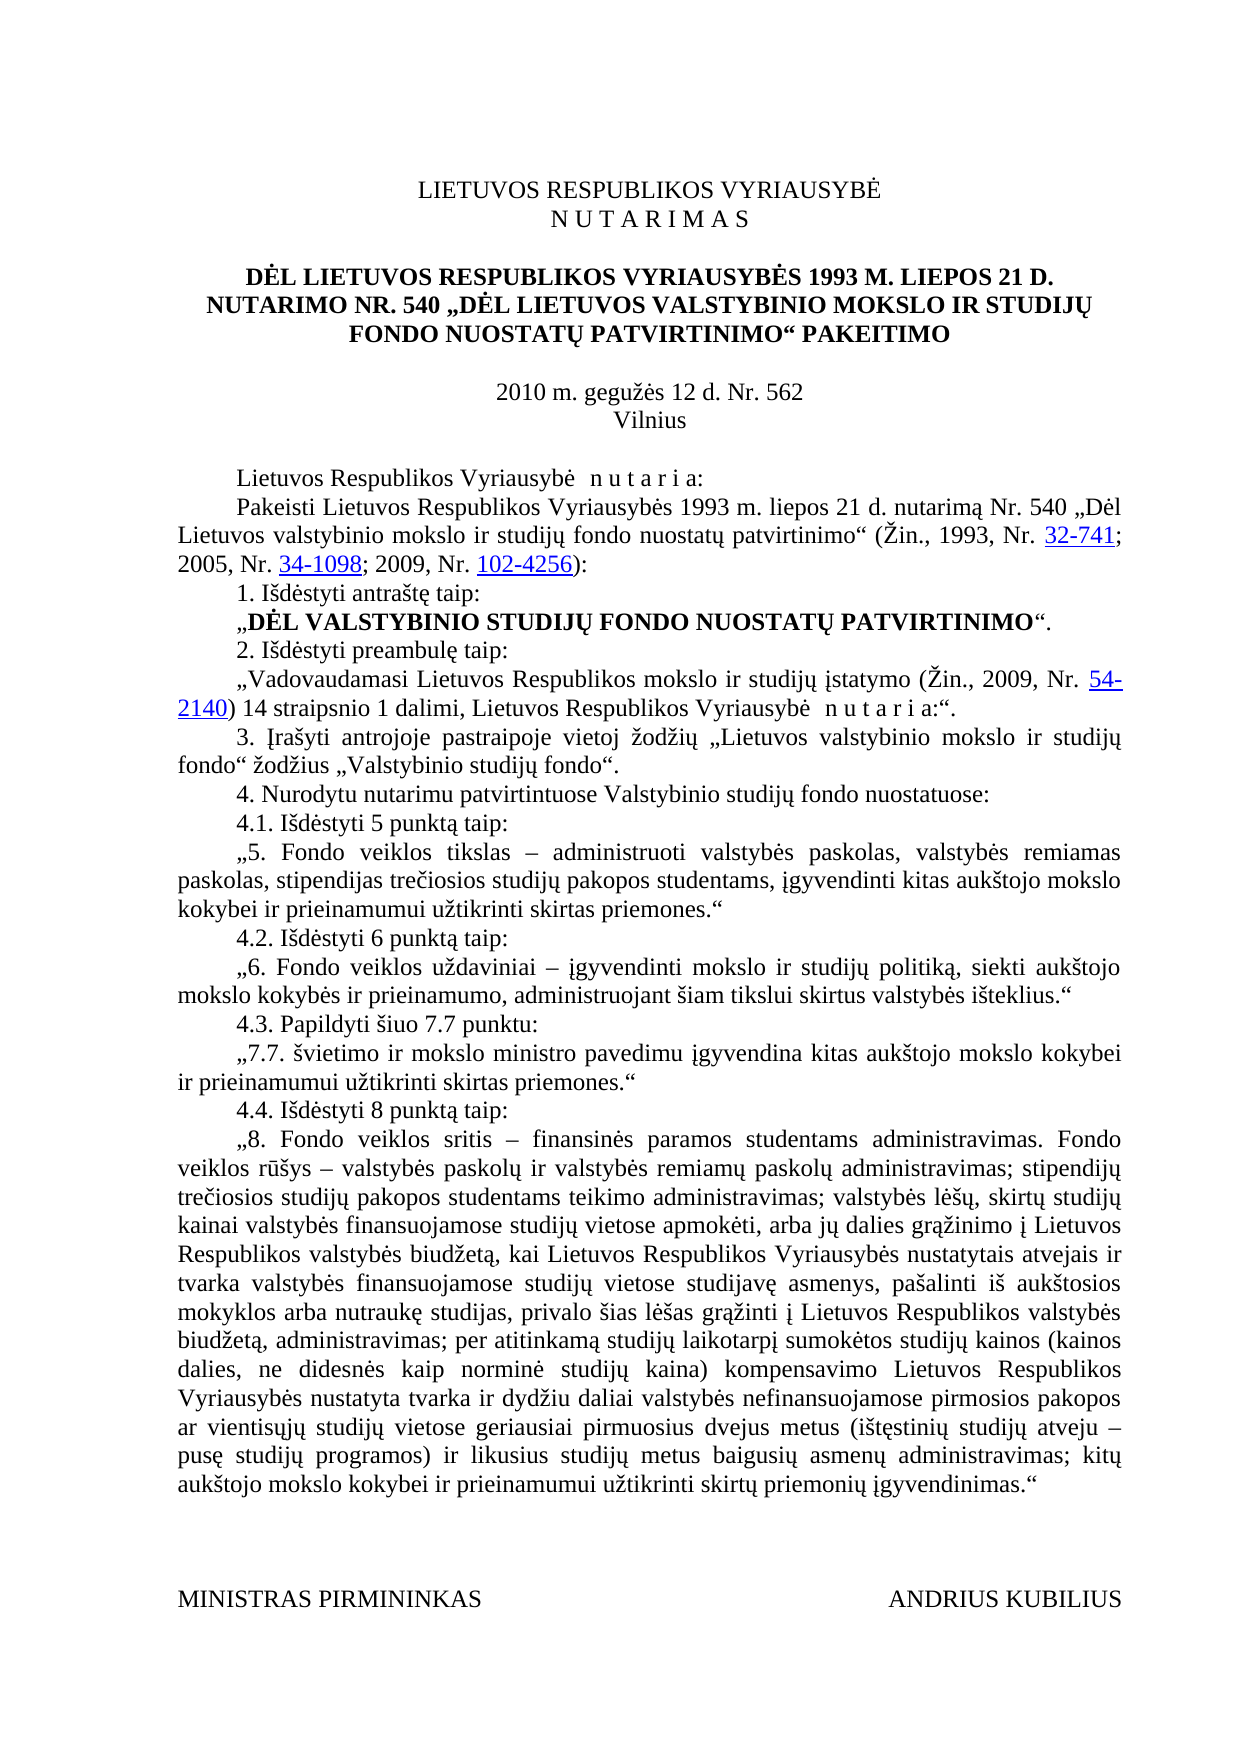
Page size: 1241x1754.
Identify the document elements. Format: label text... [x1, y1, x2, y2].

text 4.3. Papildyti šiuo 7.7 punktu: [177, 1009, 1122, 1038]
text 4.1. Išdėstyti 5 punktą taip: [177, 808, 1122, 837]
text 1. Išdėstyti antraštę taip: [177, 578, 1122, 607]
text Lietuvos Respublikos Vyriausybė nutaria: [177, 463, 1122, 492]
text Vilnius [177, 406, 1122, 434]
text „Vadovaudamasi Lietuvos Respublikos mokslo ir studijų įstatymo (Žin., 2009, Nr. 54-2140) 14 straipsnio 1 dalimi, Lietuvos Respublikos Vyriausybė nutaria:“. [177, 664, 1122, 722]
text DĖL LIETUVOS RESPUBLIKOS VYRIAUSYBĖS 1993 M. LIEPOS 21 D. NUTARIMO NR. 540 „DĖL LIETUVOS VALSTYBINIO MOKSLO IR STUDIJŲ FONDO NUOSTATŲ PATVIRTINIMO“ PAKEITIMO [177, 262, 1122, 348]
text NUTARIMAS [177, 204, 1122, 233]
text Lietuvos Respublikos Vyriausybė [177, 176, 1122, 204]
text „7.7. švietimo ir mokslo ministro pavedimu įgyvendina kitas aukštojo mokslo kokybei ir prieinamumui užtikrinti skirtas priemones.“ [177, 1038, 1122, 1096]
text „5. Fondo veiklos tikslas – administruoti valstybės paskolas, valstybės remiamas paskolas, stipendijas trečiosios studijų pakopos studentams, įgyvendinti kitas aukštojo mokslo kokybei ir prieinamumui užtikrinti skirtas priemones.“ [177, 837, 1122, 923]
text MINISTRAS PIRMININKAS ANDRIUS KUBILIUS [177, 1584, 1122, 1613]
text 2010 m. gegužės 12 d. Nr. 562 [177, 377, 1122, 406]
text „6. Fondo veiklos uždaviniai – įgyvendinti mokslo ir studijų politiką, siekti aukštojo mokslo kokybės ir prieinamumo, administruojant šiam tikslui skirtus valstybės išteklius.“ [177, 952, 1122, 1009]
text „8. Fondo veiklos sritis – finansinės paramos studentams administravimas. Fondo veiklos rūšys – valstybės paskolų ir valstybės remiamų paskolų administravimas; stipendijų trečiosios studijų pakopos studentams teikimo administravimas; valstybės lėšų, skirtų studijų kainai valstybės finansuojamose studijų vietose apmokėti, arba jų dalies grąžinimo į Lietuvos Respublikos valstybės biudžetą, kai Lietuvos Respublikos Vyriausybės nustatytais atvejais ir tvarka valstybės finansuojamose studijų vietose studijavę asmenys, pašalinti iš aukštosios mokyklos arba nutraukę studijas, privalo šias lėšas grąžinti į Lietuvos Respublikos valstybės biudžetą, administravimas; per atitinkamą studijų laikotarpį sumokėtos studijų kainos (kainos dalies, ne didesnės kaip norminė studijų kaina) kompensavimo Lietuvos Respublikos Vyriausybės nustatyta tvarka ir dydžiu daliai valstybės nefinansuojamose pirmosios pakopos ar vientisųjų studijų vietose geriausiai pirmuosius dvejus metus (ištęstinių studijų atveju – pusę studijų programos) ir likusius studijų metus baigusių asmenų administravimas; kitų aukštojo mokslo kokybei ir prieinamumui užtikrinti skirtų priemonių įgyvendinimas.“ [177, 1124, 1122, 1498]
text Pakeisti Lietuvos Respublikos Vyriausybės 1993 m. liepos 21 d. nutarimą Nr. 540 „Dėl Lietuvos valstybinio mokslo ir studijų fondo nuostatų patvirtinimo“ (Žin., 1993, Nr. 32-741; 2005, Nr. 34-1098; 2009, Nr. 102-4256): [177, 492, 1122, 578]
text 4. Nurodytu nutarimu patvirtintuose Valstybinio studijų fondo nuostatuose: [177, 779, 1122, 808]
text 2. Išdėstyti preambulę taip: [177, 636, 1122, 664]
text 4.4. Išdėstyti 8 punktą taip: [177, 1096, 1122, 1124]
text 3. Įrašyti antrojoje pastraipoje vietoj žodžių „Lietuvos valstybinio mokslo ir studijų fondo“ žodžius „Valstybinio studijų fondo“. [177, 722, 1122, 779]
text „DĖL VALSTYBINIO STUDIJŲ FONDO NUOSTATŲ PATVIRTINIMO“. [177, 607, 1122, 636]
text 4.2. Išdėstyti 6 punktą taip: [177, 923, 1122, 952]
